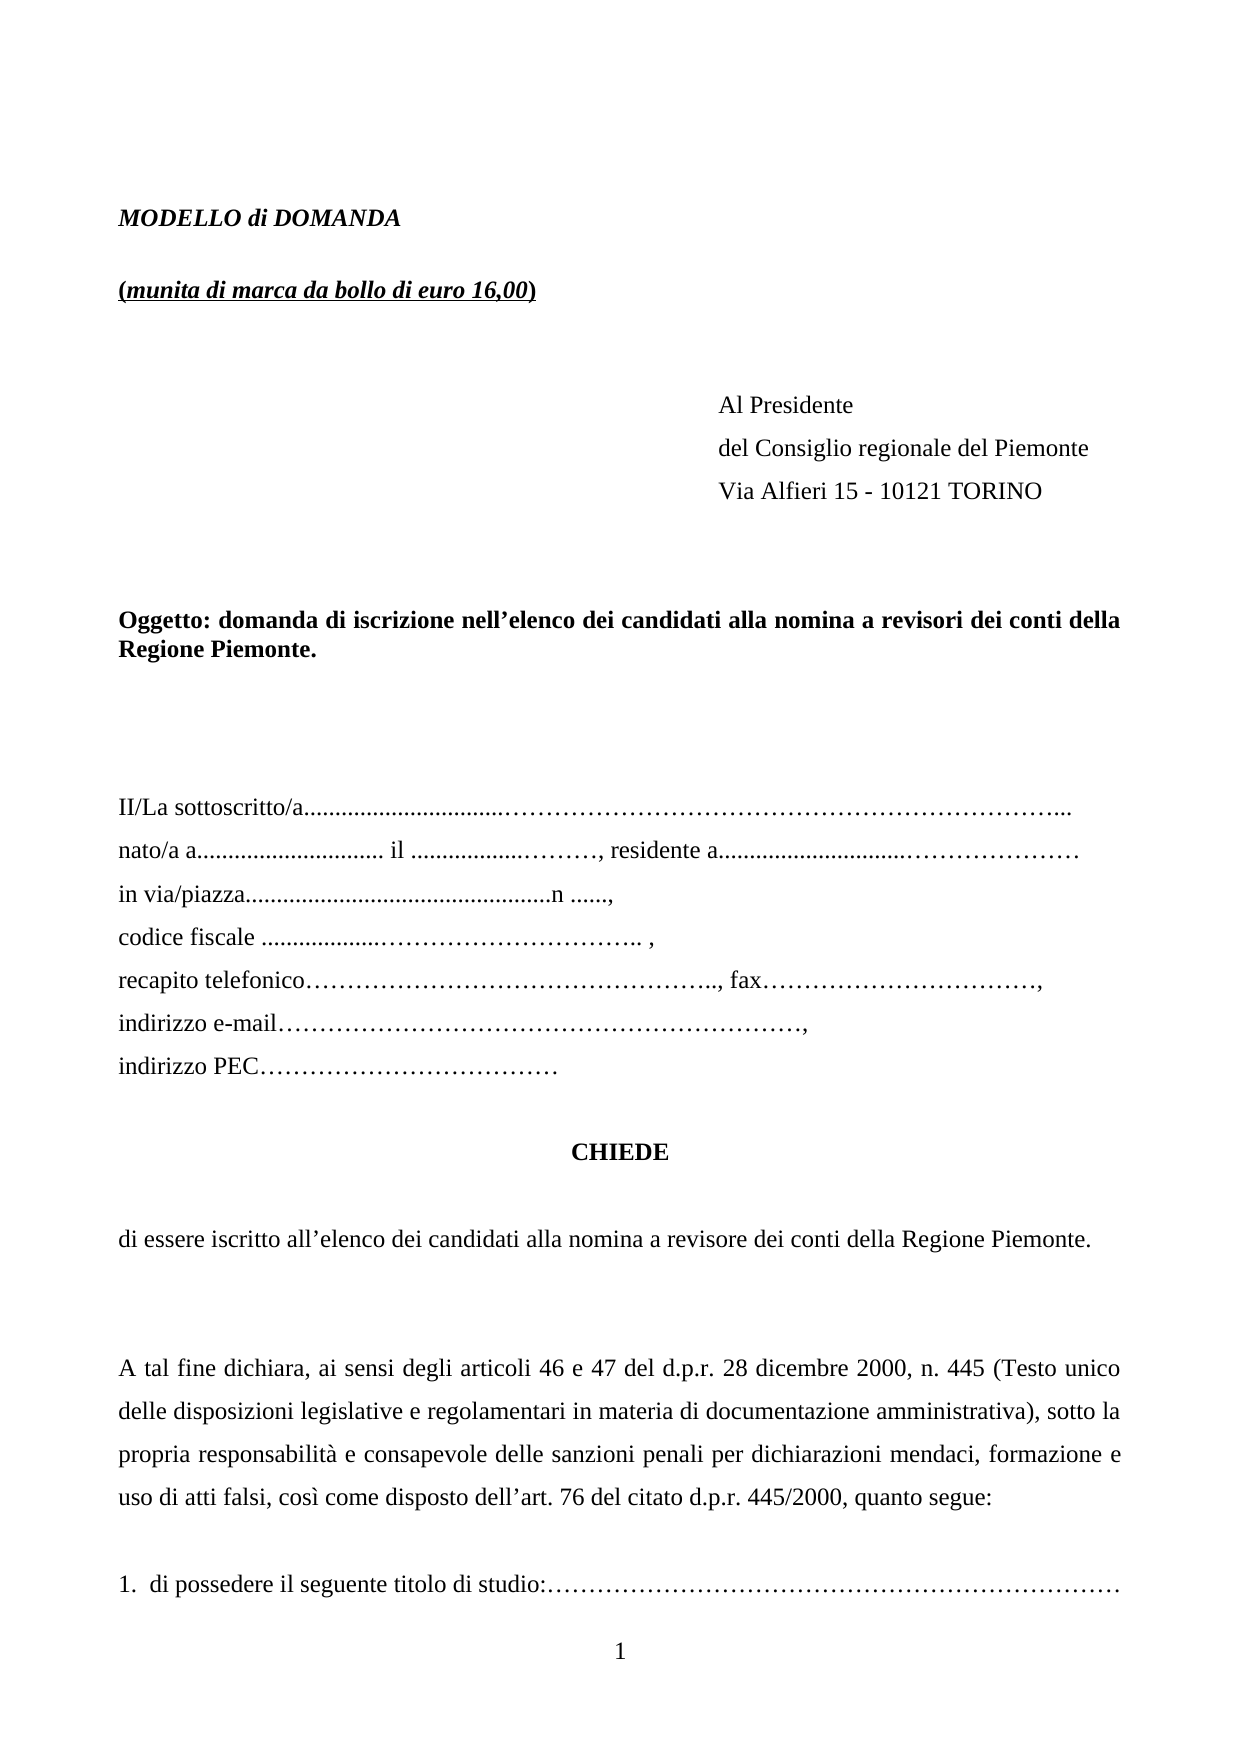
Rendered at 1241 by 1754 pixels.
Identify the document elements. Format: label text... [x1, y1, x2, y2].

text in via/piazza.................................................n ......, [118, 879, 1122, 907]
text codice fiscale ...................………………………….. , [118, 922, 1122, 951]
text del Consiglio regionale del Piemonte [118, 433, 1122, 462]
text CHIEDE [118, 1137, 1122, 1166]
text nato/a a.............................. il ..................………, residente a..............................………………… [118, 836, 1122, 864]
text II/La sottoscritto/a................................…………………………………………………………... [118, 792, 1122, 821]
text (munita di marca da bollo di euro 16,00) [118, 275, 1122, 304]
text A tal fine dichiara, ai sensi degli articoli 46 e 47 del d.p.r. 28 dicembre 2000, n. 445 (Testo unico delle disposizioni legislative e regolamentari in materia di documentazione amministrativa), sotto la propria responsabilità e consapevole delle sanzioni penali per dichiarazioni mendaci, formazione e uso di atti falsi, così come disposto dell’art. 76 del citato d.p.r. 445/2000, quanto segue: [118, 1353, 1122, 1511]
text 1. di possedere il seguente titolo di studio:…………………………………………………………… [118, 1569, 1122, 1597]
text indirizzo PEC……………………………… [118, 1051, 1122, 1080]
subtitle MODELLO di DOMANDA [118, 203, 1122, 232]
text Oggetto: domanda di iscrizione nell’elenco dei candidati alla nomina a revisori dei conti della Regione Piemonte. [118, 606, 1122, 663]
text di essere iscritto all’elenco dei candidati alla nomina a revisore dei conti della Regione Piemonte. [118, 1224, 1122, 1252]
text Via Alfieri 15 - 10121 TORINO [118, 476, 1122, 505]
text Al Presidente [118, 390, 1122, 419]
text recapito telefonico………………………………………….., fax……………………………, indirizzo e-mail………………………………………………………, [118, 965, 1122, 1037]
